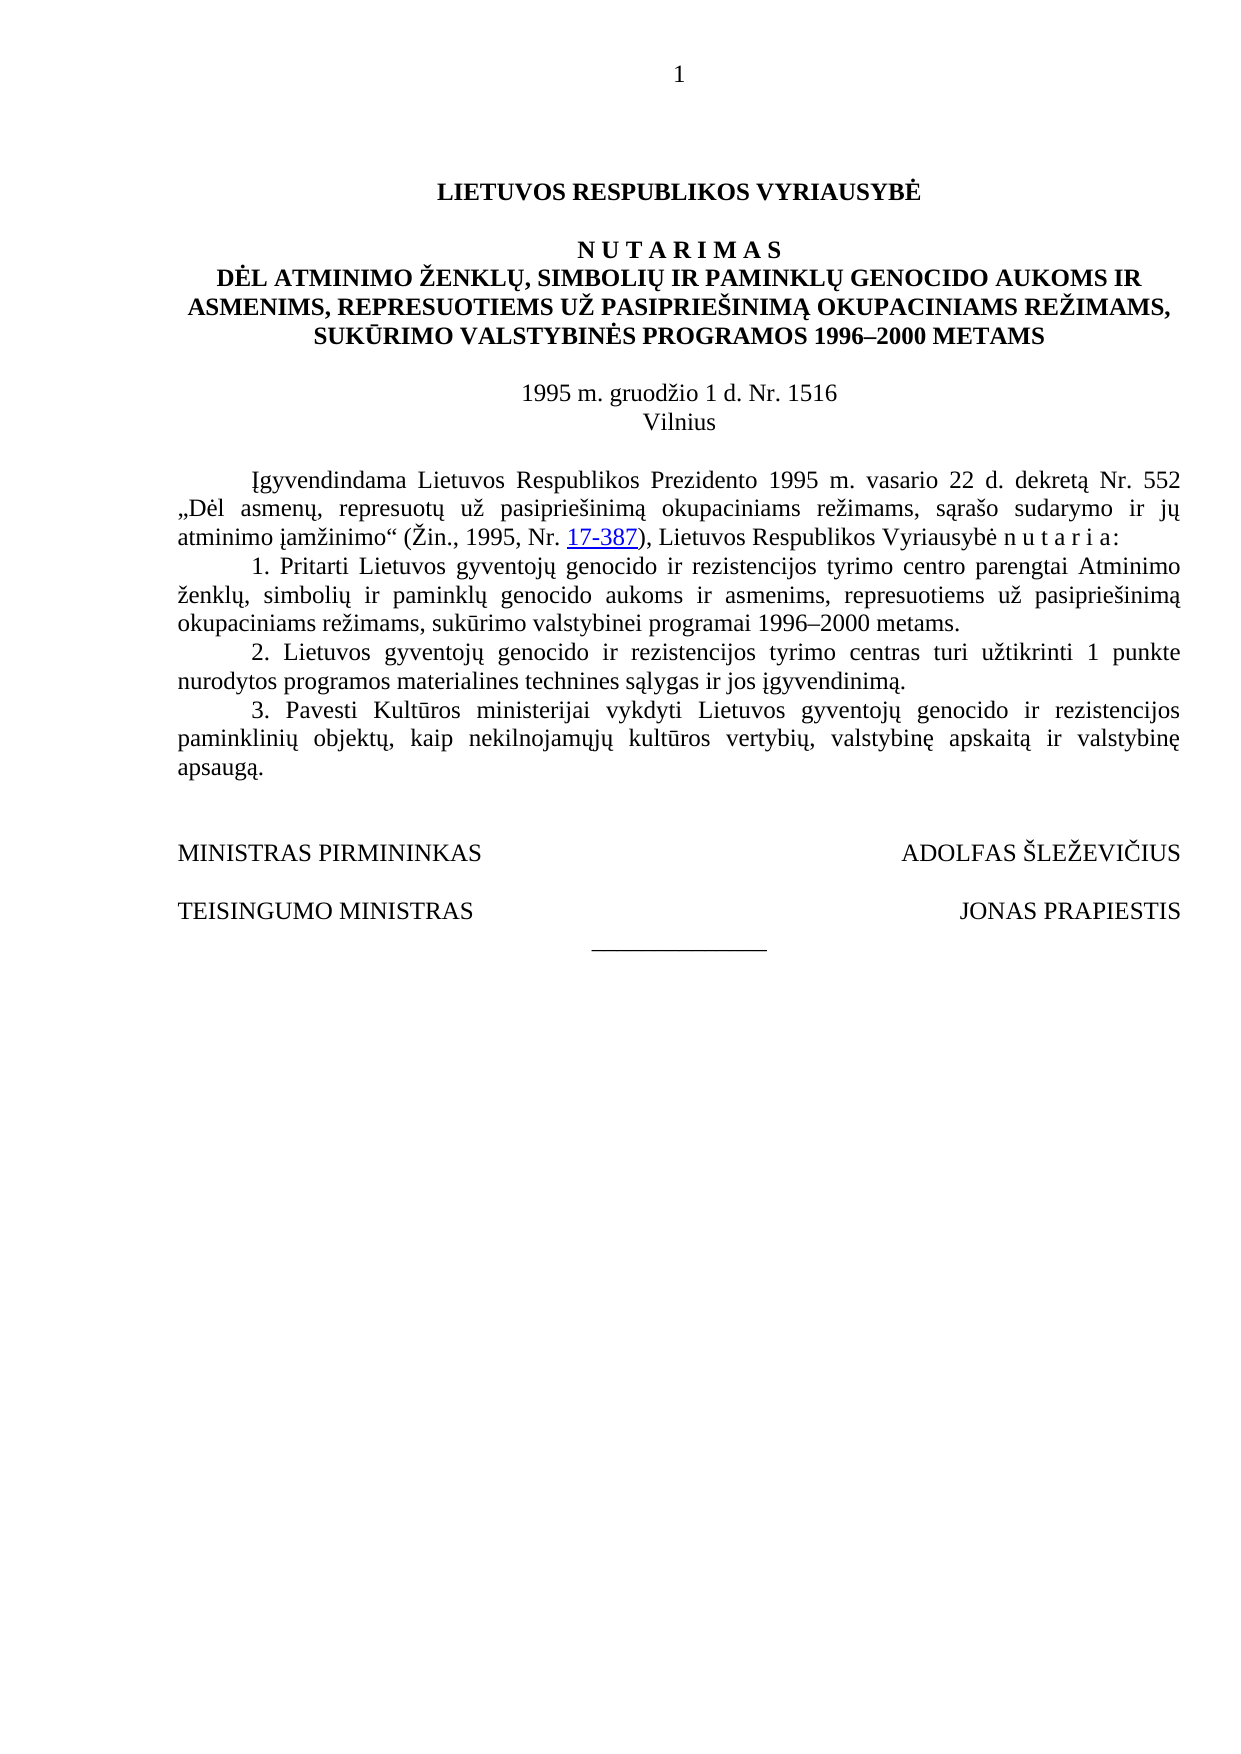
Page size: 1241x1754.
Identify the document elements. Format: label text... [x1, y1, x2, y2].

text DĖL ATMINIMO ŽENKLŲ, SIMBOLIŲ IR PAMINKLŲ GENOCIDO AUKOMS IR ASMENIMS, REPRESUOTIEMS UŽ PASIPRIEŠINIMĄ OKUPACINIAMS REŽIMAMS, SUKŪRIMO VALSTYBINĖS PROGRAMOS 1996–2000 METAMS [177, 263, 1181, 350]
text 2. Lietuvos gyventojų genocido ir rezistencijos tyrimo centras turi užtikrinti 1 punkte nurodytos programos materialines technines sąlygas ir jos įgyvendinimą. [177, 637, 1181, 695]
text 3. Pavesti Kultūros ministerijai vykdyti Lietuvos gyventojų genocido ir rezistencijos paminklinių objektų, kaip nekilnojamųjų kultūros vertybių, valstybinę apskaitą ir valstybinę apsaugą. [177, 695, 1181, 781]
text LIETUVOS RESPUBLIKOS VYRIAUSYBĖ [177, 177, 1181, 206]
text Vilnius [177, 407, 1181, 436]
text Įgyvendindama Lietuvos Respublikos Prezidento 1995 m. vasario 22 d. dekretą Nr. 552 „Dėl asmenų, represuotų už pasipriešinimą okupaciniams režimams, sąrašo sudarymo ir jų atminimo įamžinimo“ (Žin., 1995, Nr. 17-387), Lietuvos Respublikos Vyriausybė nutaria: [177, 465, 1181, 551]
text 1995 m. gruodžio 1 d. Nr. 1516 [177, 378, 1181, 407]
text 1. Pritarti Lietuvos gyventojų genocido ir rezistencijos tyrimo centro parengtai Atminimo ženklų, simbolių ir paminklų genocido aukoms ir asmenims, represuotiems už pasipriešinimą okupaciniams režimams, sukūrimo valstybinei programai 1996–2000 metams. [177, 551, 1181, 637]
text ______________ [177, 925, 1181, 953]
text N U T A R I M A S [177, 235, 1181, 263]
text MINISTRAS PIRMININKAS ADOLFAS ŠLEŽEVIČIUS [177, 838, 1181, 867]
text TEISINGUMO MINISTRAS JONAS PRAPIESTIS [177, 896, 1181, 925]
